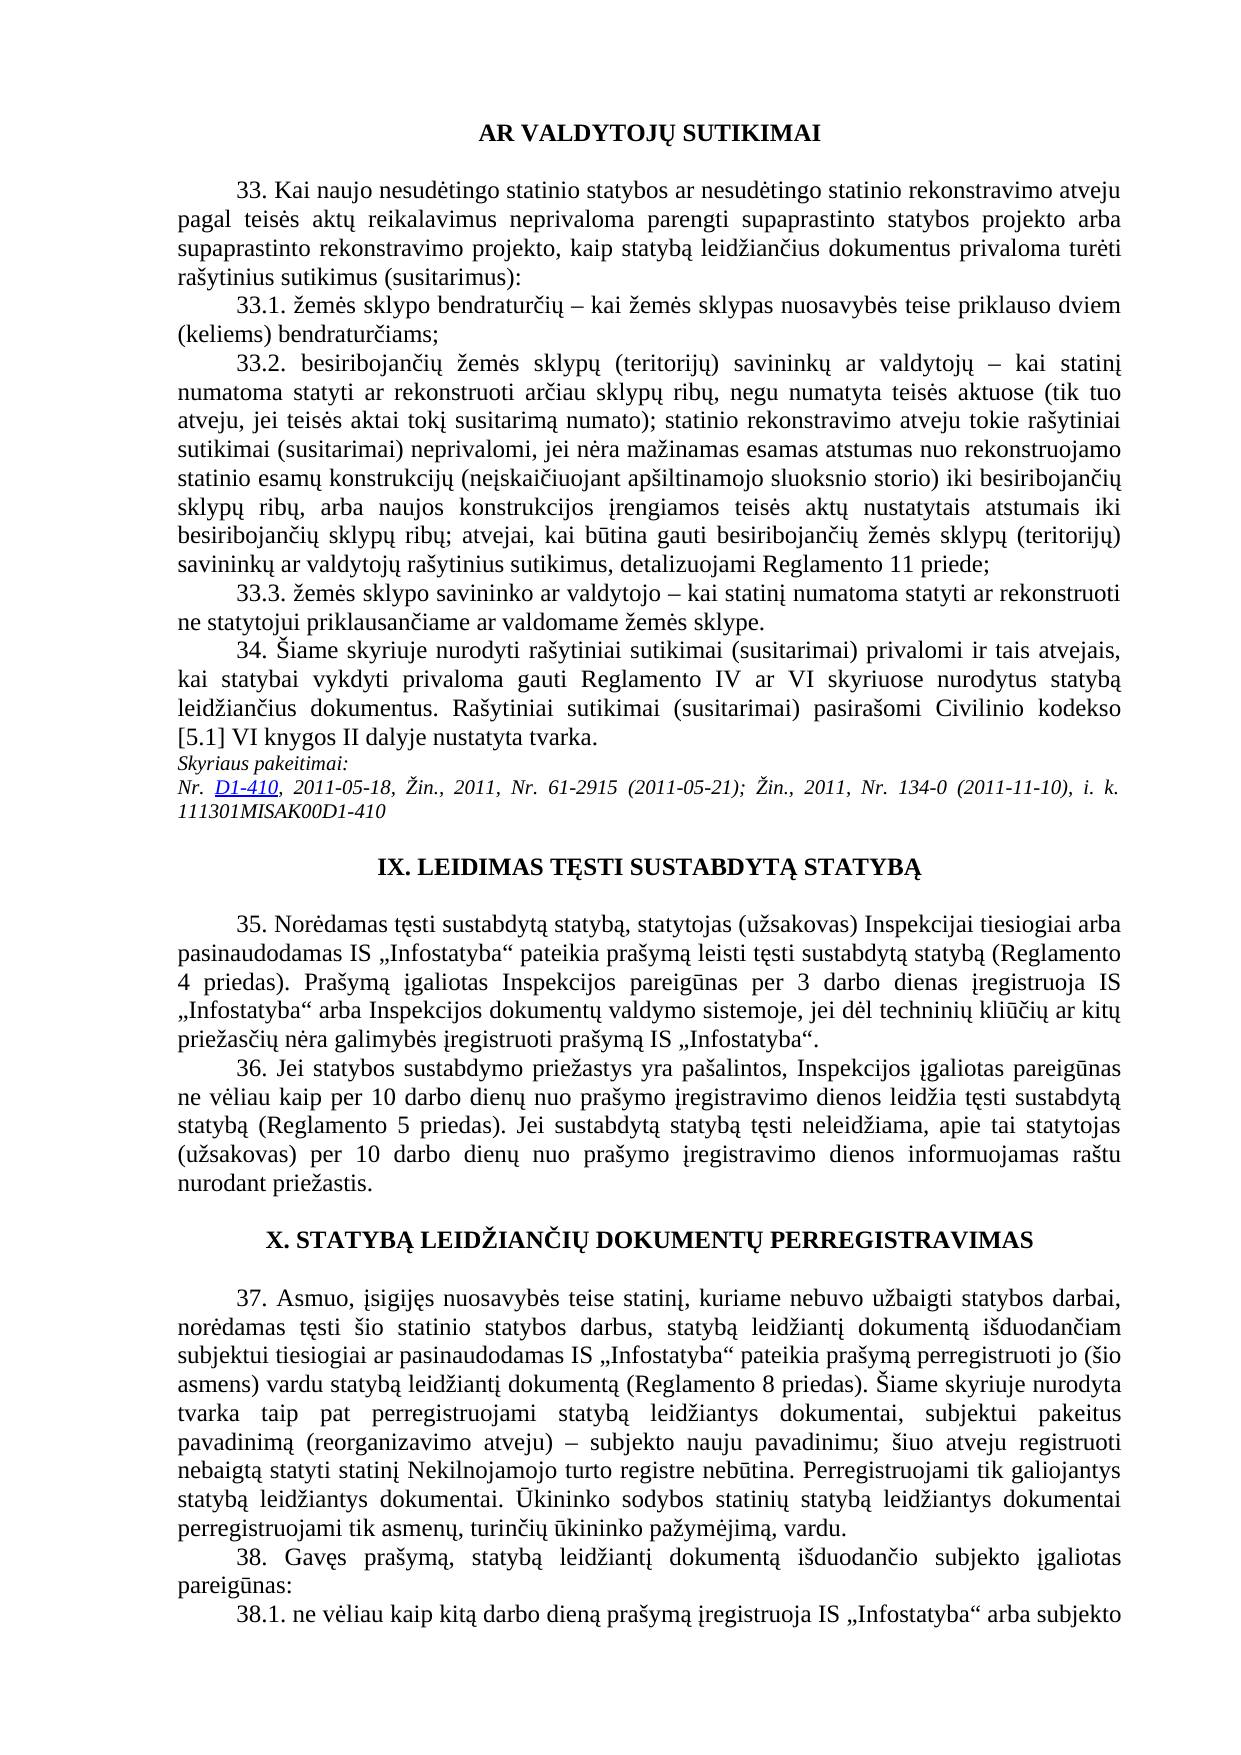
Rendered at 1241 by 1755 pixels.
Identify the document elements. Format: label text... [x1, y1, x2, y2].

text 36. Jei statybos sustabdymo priežastys yra pašalintos, Inspekcijos įgaliotas pareigūnas ne vėliau kaip per 10 darbo dienų nuo prašymo įregistravimo dienos leidžia tęsti sustabdytą statybą (Reglamento 5 priedas). Jei sustabdytą statybą tęsti neleidžiama, apie tai statytojas (užsakovas) per 10 darbo dienų nuo prašymo įregistravimo dienos informuojamas raštu nurodant priežastis. [177, 1053, 1122, 1197]
text 38. Gavęs prašymą, statybą leidžiantį dokumentą išduodančio subjekto įgaliotas pareigūnas: [177, 1542, 1122, 1599]
text 38.1. ne vėliau kaip kitą darbo dieną prašymą įregistruoja IS „Infostatyba“ arba subjekto [177, 1599, 1122, 1628]
text 33.1. žemės sklypo bendraturčių – kai žemės sklypas nuosavybės teise priklauso dviem (keliems) bendraturčiams; [177, 291, 1122, 348]
text 34. Šiame skyriuje nurodyti rašytiniai sutikimai (susitarimai) privalomi ir tais atvejais, kai statybai vykdyti privaloma gauti Reglamento IV ar VI skyriuose nurodytus statybą leidžiančius dokumentus. Rašytiniai sutikimai (susitarimai) pasirašomi Civilinio kodekso [5.1] VI knygos II dalyje nustatyta tvarka. [177, 636, 1122, 751]
text 33.2. besiribojančių žemės sklypų (teritorijų) savininkų ar valdytojų – kai statinį numatoma statyti ar rekonstruoti arčiau sklypų ribų, negu numatyta teisės aktuose (tik tuo atveju, jei teisės aktai tokį susitarimą numato); statinio rekonstravimo atveju tokie rašytiniai sutikimai (susitarimai) neprivalomi, jei nėra mažinamas esamas atstumas nuo rekonstruojamo statinio esamų konstrukcijų (neįskaičiuojant apšiltinamojo sluoksnio storio) iki besiribojančių sklypų ribų, arba naujos konstrukcijos įrengiamos teisės aktų nustatytais atstumais iki besiribojančių sklypų ribų; atvejai, kai būtina gauti besiribojančių žemės sklypų (teritorijų) savininkų ar valdytojų rašytinius sutikimus, detalizuojami Reglamento 11 priede; [177, 348, 1122, 578]
text X. STATYBĄ LEIDŽIANČIŲ DOKUMENTŲ PERREGISTRAVIMAS [177, 1225, 1122, 1254]
text 37. Asmuo, įsigijęs nuosavybės teise statinį, kuriame nebuvo užbaigti statybos darbai, norėdamas tęsti šio statinio statybos darbus, statybą leidžiantį dokumentą išduodančiam subjektui tiesiogiai ar pasinaudodamas IS „Infostatyba“ pateikia prašymą perregistruoti jo (šio asmens) vardu statybą leidžiantį dokumentą (Reglamento 8 priedas). Šiame skyriuje nurodyta tvarka taip pat perregistruojami statybą leidžiantys dokumentai, subjektui pakeitus pavadinimą (reorganizavimo atveju) – subjekto nauju pavadinimu; šiuo atveju registruoti nebaigtą statyti statinį Nekilnojamojo turto registre nebūtina. Perregistruojami tik galiojantys statybą leidžiantys dokumentai. Ūkininko sodybos statinių statybą leidžiantys dokumentai perregistruojami tik asmenų, turinčių ūkininko pažymėjimą, vardu. [177, 1283, 1122, 1542]
text Skyriaus pakeitimai: [177, 751, 1122, 775]
text Nr. D1-410, 2011-05-18, Žin., 2011, Nr. 61-2915 (2011-05-21); Žin., 2011, Nr. 134-0 (2011-11-10), i. k. 111301MISAK00D1-410 [177, 775, 1122, 823]
text 33. Kai naujo nesudėtingo statinio statybos ar nesudėtingo statinio rekonstravimo atveju pagal teisės aktų reikalavimus neprivaloma parengti supaprastinto statybos projekto arba supaprastinto rekonstravimo projekto, kaip statybą leidžiančius dokumentus privaloma turėti rašytinius sutikimus (susitarimus): [177, 176, 1122, 291]
text AR VALDYTOJŲ SUTIKIMAI [177, 118, 1122, 147]
text 33.3. žemės sklypo savininko ar valdytojo – kai statinį numatoma statyti ar rekonstruoti ne statytojui priklausančiame ar valdomame žemės sklype. [177, 578, 1122, 636]
text IX. LEIDIMAS TĘSTI SUSTABDYTĄ STATYBĄ [177, 852, 1122, 880]
text 35. Norėdamas tęsti sustabdytą statybą, statytojas (užsakovas) Inspekcijai tiesiogiai arba pasinaudodamas IS „Infostatyba“ pateikia prašymą leisti tęsti sustabdytą statybą (Reglamento 4 priedas). Prašymą įgaliotas Inspekcijos pareigūnas per 3 darbo dienas įregistruoja IS „Infostatyba“ arba Inspekcijos dokumentų valdymo sistemoje, jei dėl techninių kliūčių ar kitų priežasčių nėra galimybės įregistruoti prašymą IS „Infostatyba“. [177, 909, 1122, 1053]
